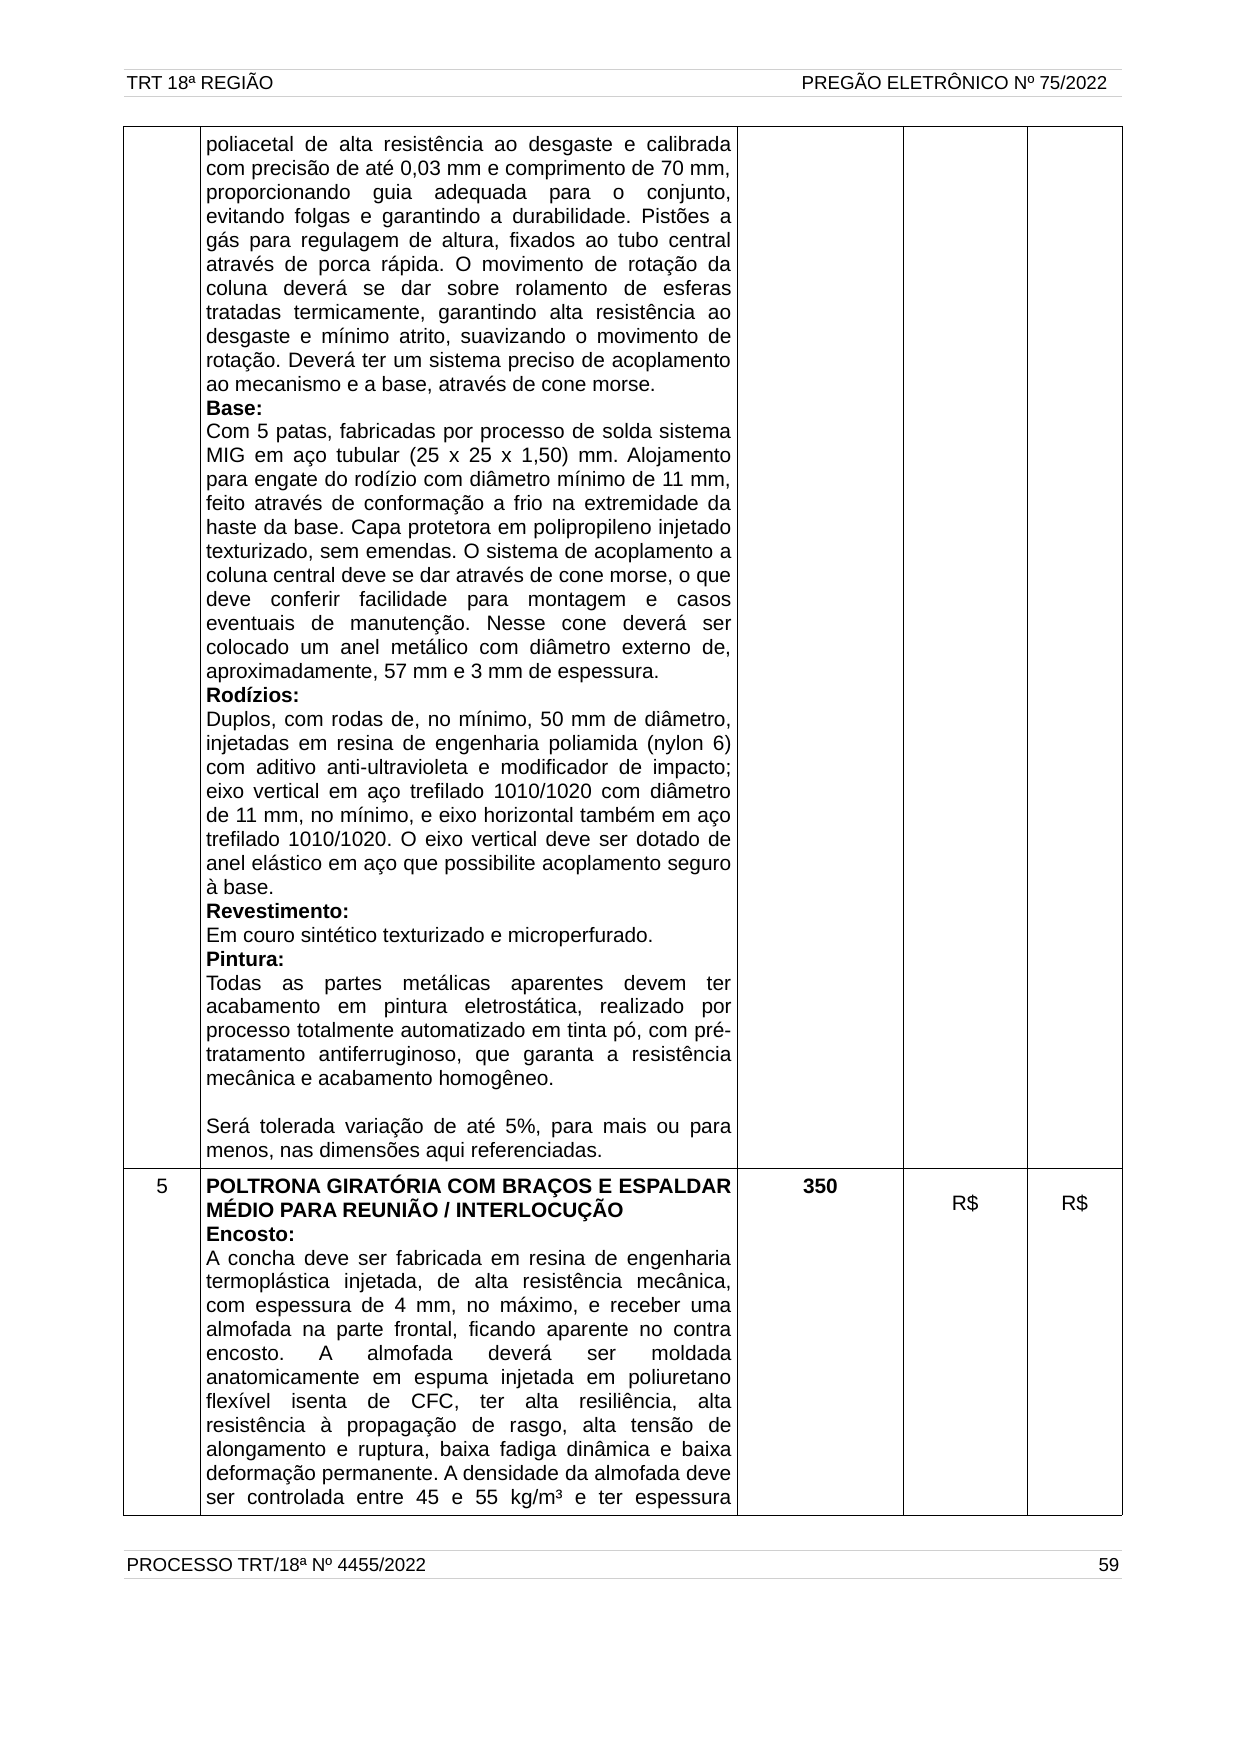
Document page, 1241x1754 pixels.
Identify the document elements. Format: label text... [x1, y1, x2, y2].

table_cell [124, 127, 200, 1168]
table_cell R$ [1028, 1169, 1122, 1515]
table_cell 350 [738, 1169, 903, 1515]
table_cell poliacetal de alta resistência ao desgaste e calibrada com precisão de até 0,03 mm e comprimento de 70 mm, proporcionando guia adequada para o conjunto, evitando folgas e garantindo a durabilidade. Pistões a gás para regulagem de altura, fixados ao tubo central através de porca rápida. O movimento de rotação da coluna deverá se dar sobre rolamento de esferas tratadas termicamente, garantindo alta resistência ao desgaste e mínimo atrito, suavizando o movimento de rotação. Deverá ter um sistema preciso de acoplamento ao mecanismo e a base, através de cone morse. Base: Com 5 patas, fabricadas por processo de solda sistema MIG em aço tubular (25 x 25 x 1,50) mm. Alojamento para engate do rodízio com diâmetro mínimo de 11 mm, feito através de conformação a frio na extremidade da haste da base. Capa protetora em polipropileno injetado texturizado, sem emendas. O sistema de acoplamento a coluna central deve se dar através de cone morse, o que deve conferir facilidade para montagem e casos eventuais de manutenção. Nesse cone deverá ser colocado um anel metálico com diâmetro externo de, aproximadamente, 57 mm e 3 mm de espessura. Rodízios: Duplos, com rodas de, no mínimo, 50 mm de diâmetro, injetadas em resina de engenharia poliamida (nylon 6) com aditivo anti-ultravioleta e modificador de impacto; eixo vertical em aço trefilado 1010/1020 com diâmetro de 11 mm, no mínimo, e eixo horizontal também em aço trefilado 1010/1020. O eixo vertical deve ser dotado de anel elástico em aço que possibilite acoplamento seguro à base. Revestimento: Em couro sintético texturizado e microperfurado. Pintura: Todas as partes metálicas aparentes devem ter acabamento em pintura eletrostática, realizado por processo totalmente automatizado em tinta pó, com pré-tratamento antiferruginoso, que garanta a resistência mecânica e acabamento homogêneo. Será tolerada variação de até 5%, para mais ou para menos, nas dimensões aqui referenciadas. [201, 127, 737, 1168]
table_cell POLTRONA GIRATÓRIA COM BRAÇOS E ESPALDAR MÉDIO PARA REUNIÃO / INTERLOCUÇÃO Encosto: A concha deve ser fabricada em resina de engenharia termoplástica injetada, de alta resistência mecânica, com espessura de 4 mm, no máximo, e receber uma almofada na parte frontal, ficando aparente no contra encosto. A almofada deverá ser moldada anatomicamente em espuma injetada em poliuretano flexível isenta de CFC, ter alta resiliência, alta resistência à propagação de rasgo, alta tensão de alongamento e ruptura, baixa fadiga dinâmica e baixa deformação permanente. A densidade da almofada deve ser controlada entre 45 e 55 kg/m³ e ter espessura [201, 1169, 737, 1515]
table_cell [1028, 127, 1122, 1168]
table_cell [904, 127, 1027, 1168]
table_cell [738, 127, 903, 1168]
table_cell 5 [124, 1169, 200, 1515]
table_cell R$ [904, 1169, 1027, 1515]
